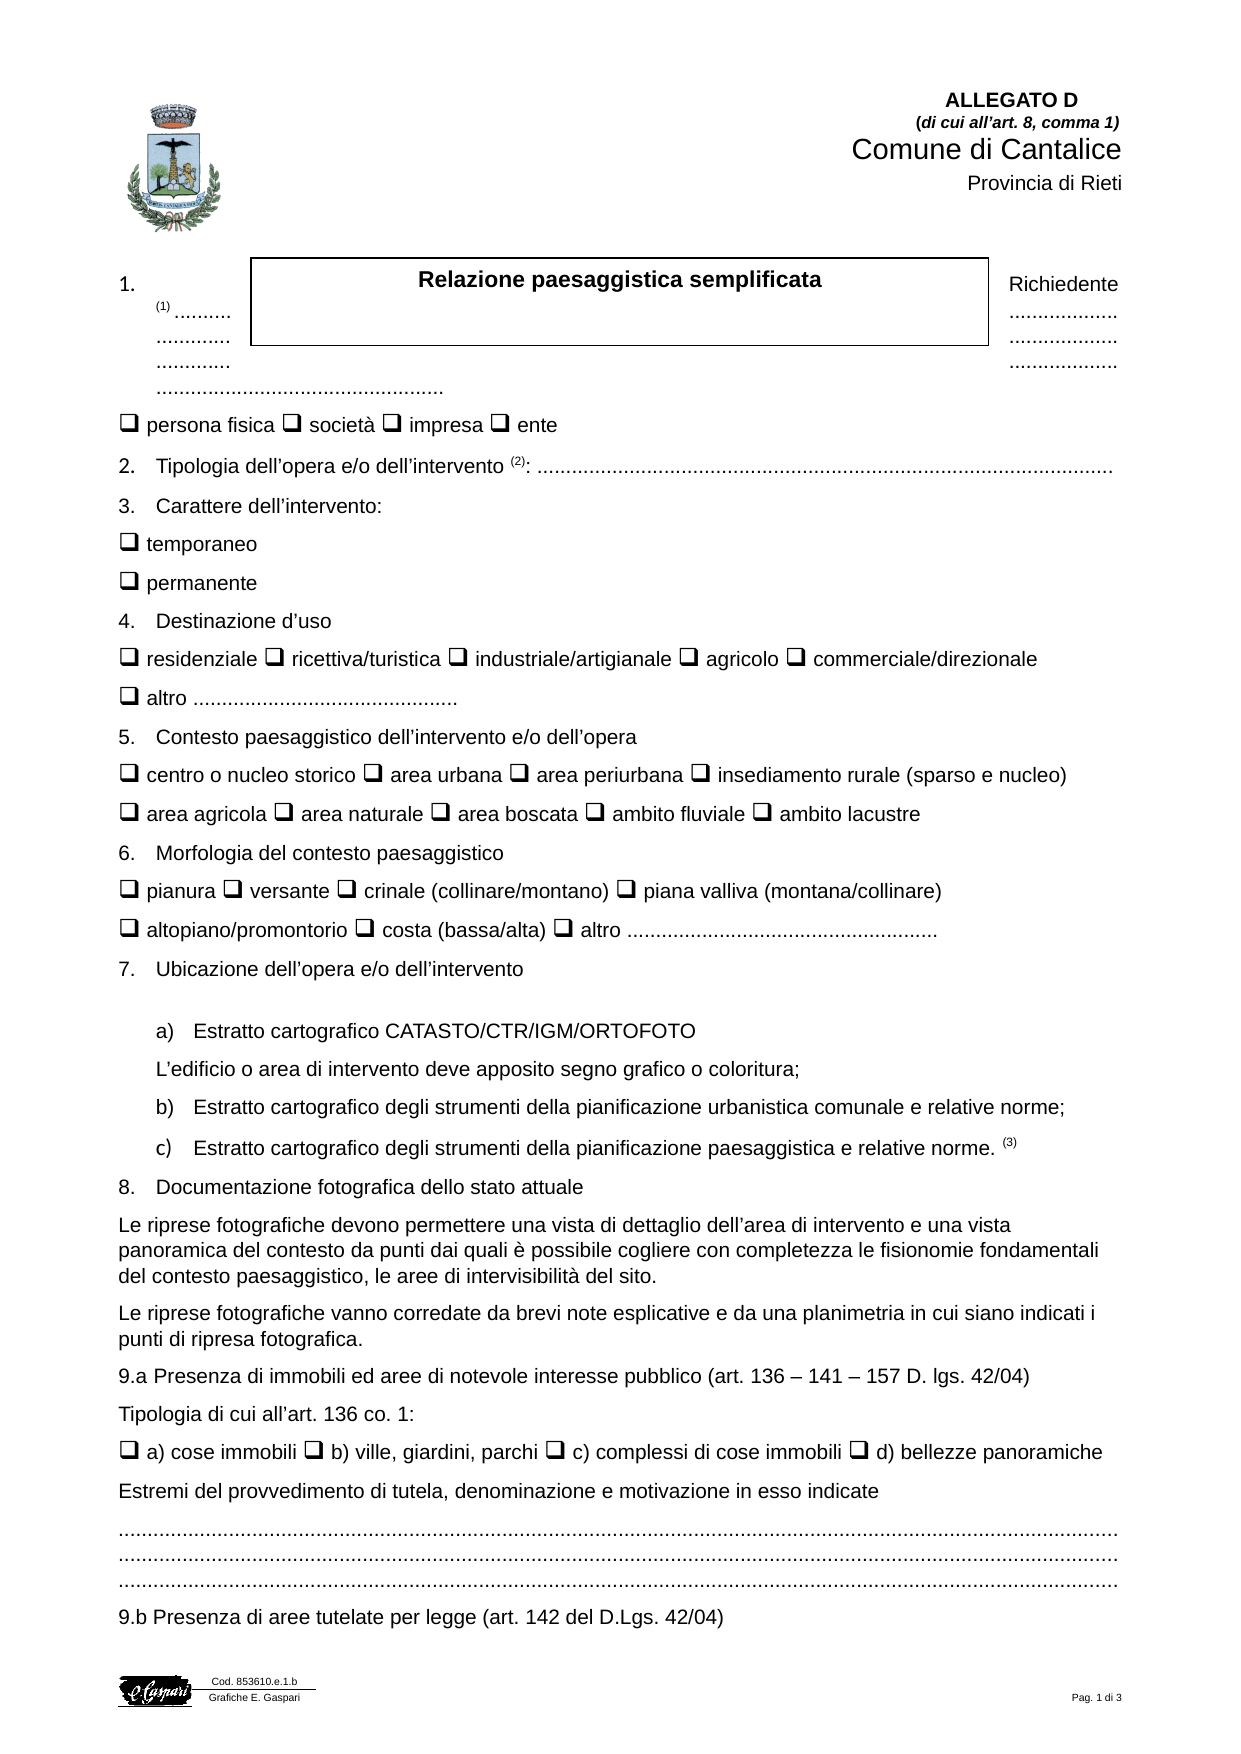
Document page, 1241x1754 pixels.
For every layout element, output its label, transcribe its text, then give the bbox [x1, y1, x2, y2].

list Estratto cartografico CATASTO/CTR/IGM/ORTOFOTO [156, 1019, 1122, 1043]
list Ubicazione dell’opera e/o dell’intervento [118, 957, 1122, 981]
text 9.b Presenza di aree tutelate per legge (art. 142 del D.Lgs. 42/04) [118, 1605, 1122, 1629]
list Documentazione fotografica dello stato attuale [118, 1175, 1122, 1199]
text 9.a Presenza di immobili ed aree di notevole interesse pubblico (art. 136 – 141 – 157 D. lgs. 42/04) [118, 1364, 1122, 1388]
text  area agricola  area naturale  area boscata  ambito fluviale  ambito lacustre [118, 802, 1122, 827]
text Comune di Cantalice [224, 132, 1122, 166]
list Estratto cartografico degli strumenti della pianificazione paesaggistica e relative norme. (3) [156, 1133, 1122, 1161]
list Destinazione d’uso [118, 609, 1122, 633]
text Le riprese fotografiche devono permettere una vista di dettaglio dell’area di intervento e una vista panoramica del contesto da punti dai quali è possibile cogliere con completezza le fisionomie fondamentali del contesto paesaggistico, le aree di intervisibilità del sito. [118, 1213, 1122, 1287]
text  permanente [118, 570, 1122, 595]
text  pianura  versante  crinale (collinare/montano)  piana valliva (montana/collinare) [118, 879, 1122, 904]
text  centro o nucleo storico  area urbana  area periurbana  insediamento rurale (sparso e nucleo) [118, 763, 1122, 788]
text Tipologia di cui all’art. 136 co. 1: [118, 1402, 1122, 1426]
list Morfologia del contesto paesaggistico [118, 841, 1122, 865]
text L’edificio o area di intervento deve apposito segno grafico o coloritura; [156, 1057, 1122, 1081]
list Contesto paesaggistico dell’intervento e/o dell’opera [118, 725, 1122, 749]
list Tipologia dell’opera e/o dell’intervento (2): .................................................................................................... [118, 451, 1122, 479]
text  altopiano/promontorio  costa (bassa/alta)  altro ...................................................... [118, 918, 1122, 943]
text Estremi del provvedimento di tutela, denominazione e motivazione in esso indicate [118, 1479, 1122, 1503]
picture [122, 101, 224, 233]
list Carattere dell’intervento: [118, 494, 1122, 518]
text  persona fisica  società  impresa  ente [118, 412, 1122, 437]
picture [118, 1674, 192, 1706]
text  altro .............................................. [118, 686, 1122, 711]
list Estratto cartografico degli strumenti della pianificazione urbanistica comunale e relative norme; [156, 1095, 1122, 1119]
text Le riprese fotografiche vanno corredate da brevi note esplicative e da una planimetria in cui siano indicati i punti di ripresa fotografica. [118, 1301, 1122, 1351]
text  residenziale  ricettiva/turistica  industriale/artigianale  agricolo  commerciale/direzionale [118, 647, 1122, 672]
text  temporaneo [118, 531, 1122, 556]
text Provincia di Rieti [224, 171, 1122, 194]
text  a) cose immobili  b) ville, giardini, parchi  c) complessi di cose immobili  d) bellezze panoramiche [118, 1440, 1122, 1465]
list Richiedente (1) ............................................................................................................................................... [118, 269, 1122, 399]
